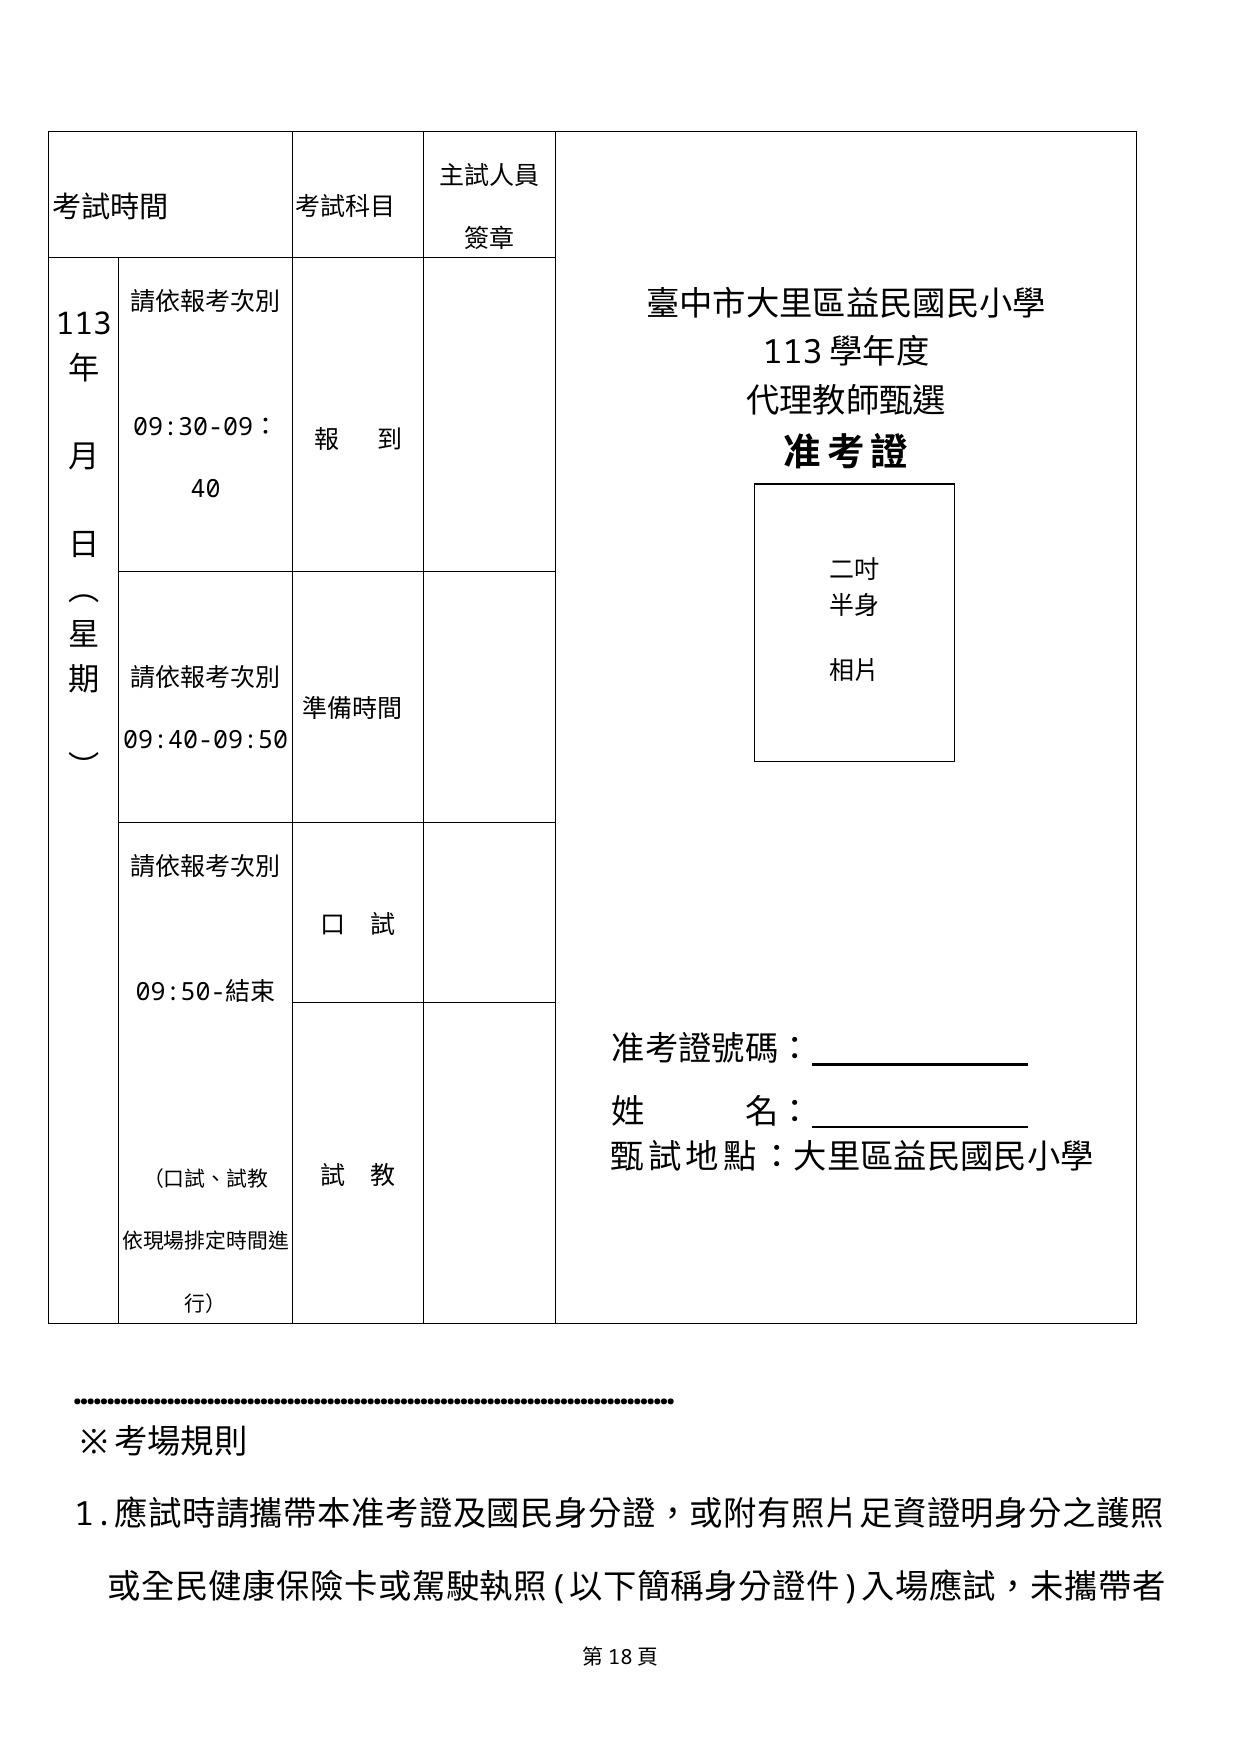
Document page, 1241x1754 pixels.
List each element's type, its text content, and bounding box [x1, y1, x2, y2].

table_header 臺中市大里區益民國民小學 113學年度 代理教師甄選 准考證 准考證號碼： 姓 名： 甄試地點：大里區益民國民小學 [556, 132, 1136, 1323]
table_cell 請依報考次別 09:40-09:50 [119, 572, 292, 822]
table_header 考試科目 [293, 132, 423, 257]
table_cell [424, 823, 555, 1002]
table_header 主試人員 簽章 [424, 132, 555, 257]
table_header 考試時間 [49, 132, 292, 257]
table_cell 試 教 [293, 1003, 423, 1323]
table_cell 請依報考次別 09:30-09：40 [119, 258, 292, 571]
table_cell 113 年 月 日 ︵ 星 期 ︶ [49, 258, 118, 1323]
table_cell 口 試 [293, 823, 423, 1002]
table_cell [424, 572, 555, 822]
text 1.應試時請攜帶本准考證及國民身分證，或附有照片足資證明身分之護照或全民健康保險卡或駕駛執照(以下簡稱身分證件)入場應試，未攜帶者 [74, 1487, 1166, 1608]
text ※考場規則 [74, 1414, 1166, 1463]
text ……………………………………………………………………………… [74, 1369, 1166, 1414]
table_cell [424, 258, 555, 571]
table_cell 請依報考次別 09:50-結束 （口試、試教 依現場排定時間進行） [119, 823, 292, 1323]
table_cell 報 到 [293, 258, 423, 571]
table_cell 準備時間 [293, 572, 423, 822]
table_cell [424, 1003, 555, 1323]
